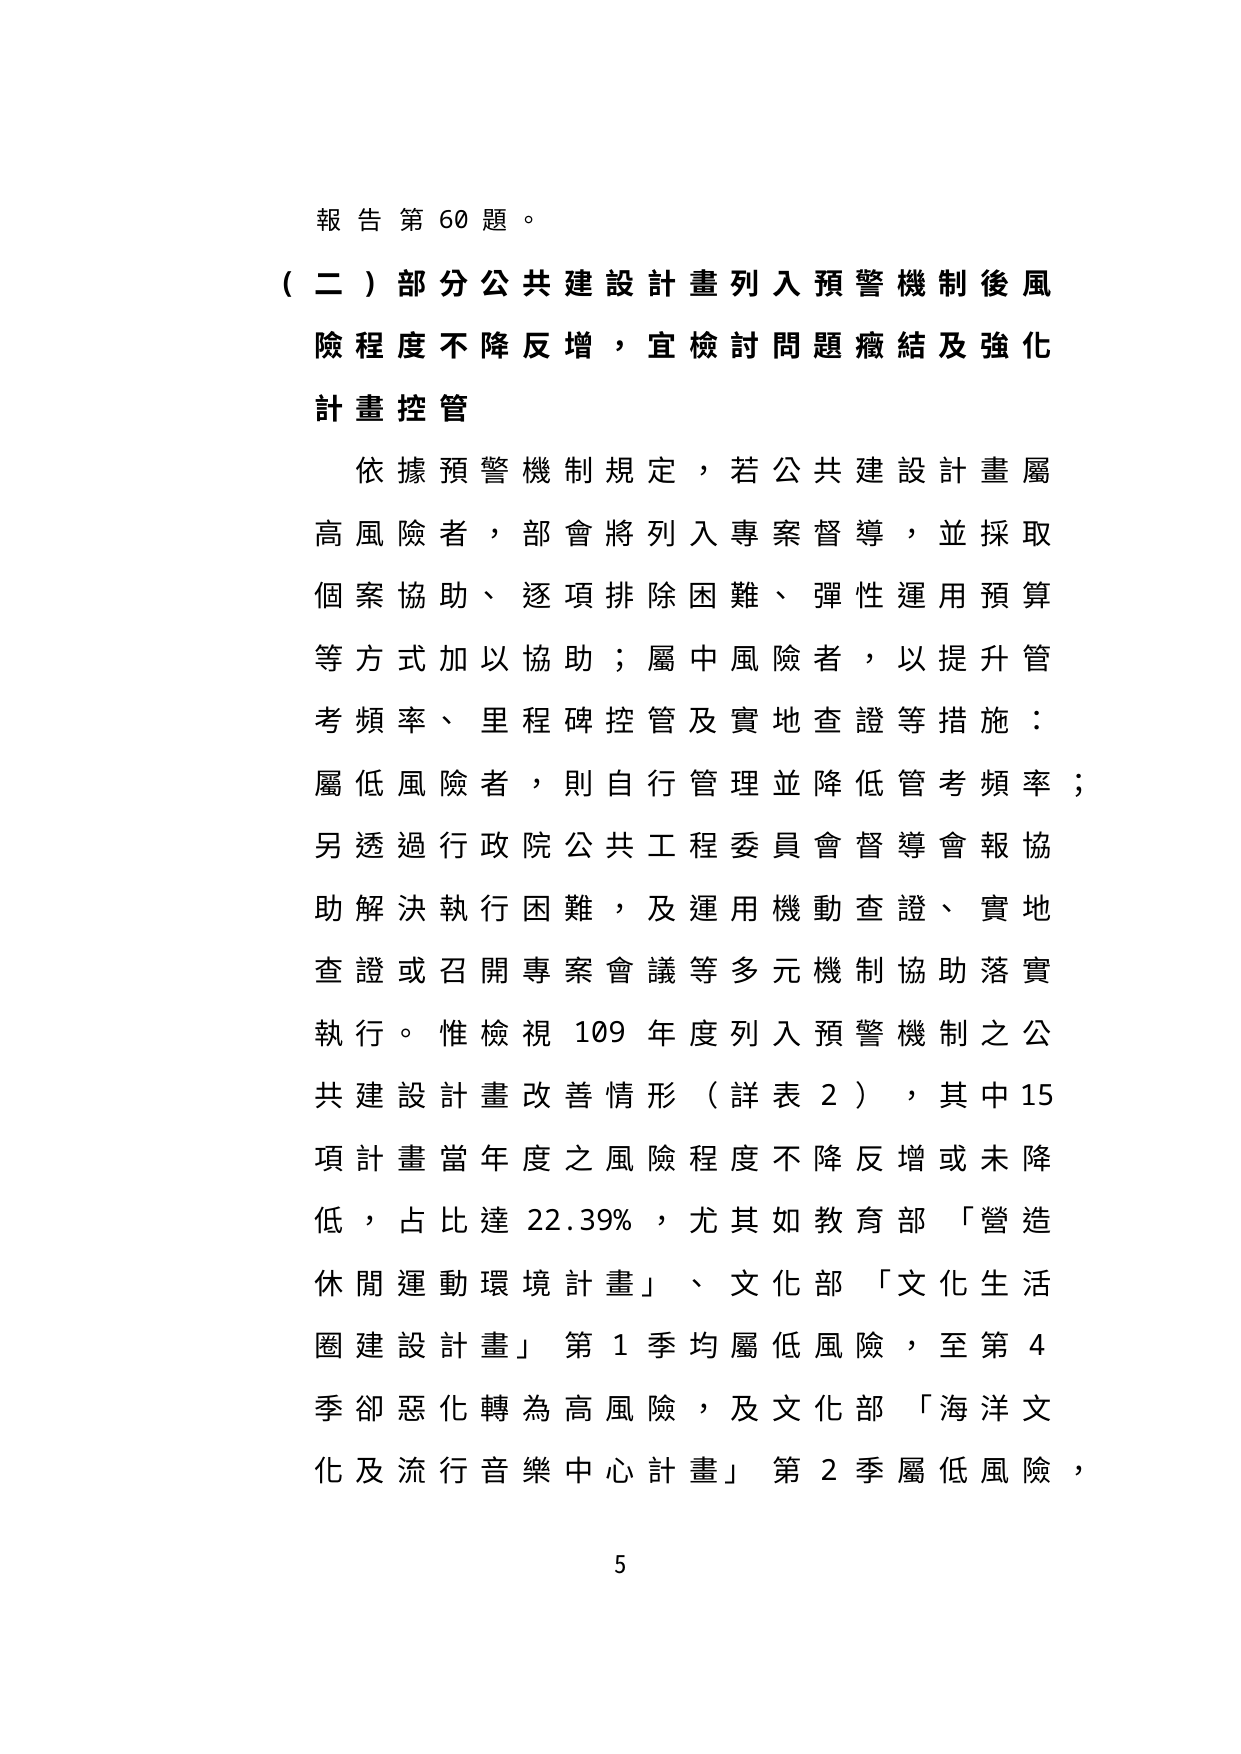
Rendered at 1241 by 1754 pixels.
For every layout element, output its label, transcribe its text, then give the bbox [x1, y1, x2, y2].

text 依據預警機制規定，若公共建設計畫屬高風險者，部會將列入專案督導，並採取個案協助、逐項排除困難、彈性運用預算等方式加以協助；屬中風險者，以提升管考頻率、里程碑控管及實地查證等措施：屬低風險者，則自行管理並降低管考頻率；另透過行政院公共工程委員會督導會報協助解決執行困難，及運用機動查證、實地查證或召開專案會議等多元機制協助落實執行。惟檢視109年度列入預警機制之公共建設計畫改善情形（詳表2），其中15項計畫當年度之風險程度不降反增或未降低，占比達22.39%，尤其如教育部「營造休閒運動環境計畫」、文化部「文化生活圈建設計畫」第1季均屬低風險，至第4季卻惡化轉為高風險，及文化部「海洋文化及流行音樂中心計畫」第2季屬低風險，至第4季卻惡化轉為高風險，允宜檢討問題癥結及強化計畫控管。 [271, 427, 1058, 1490]
text 報告第60題。 [183, 177, 1087, 240]
text (二)部分公共建設計畫列入預警機制後風險程度不降反增，宜檢討問題癥結及強化計畫控管 [242, 240, 1058, 427]
